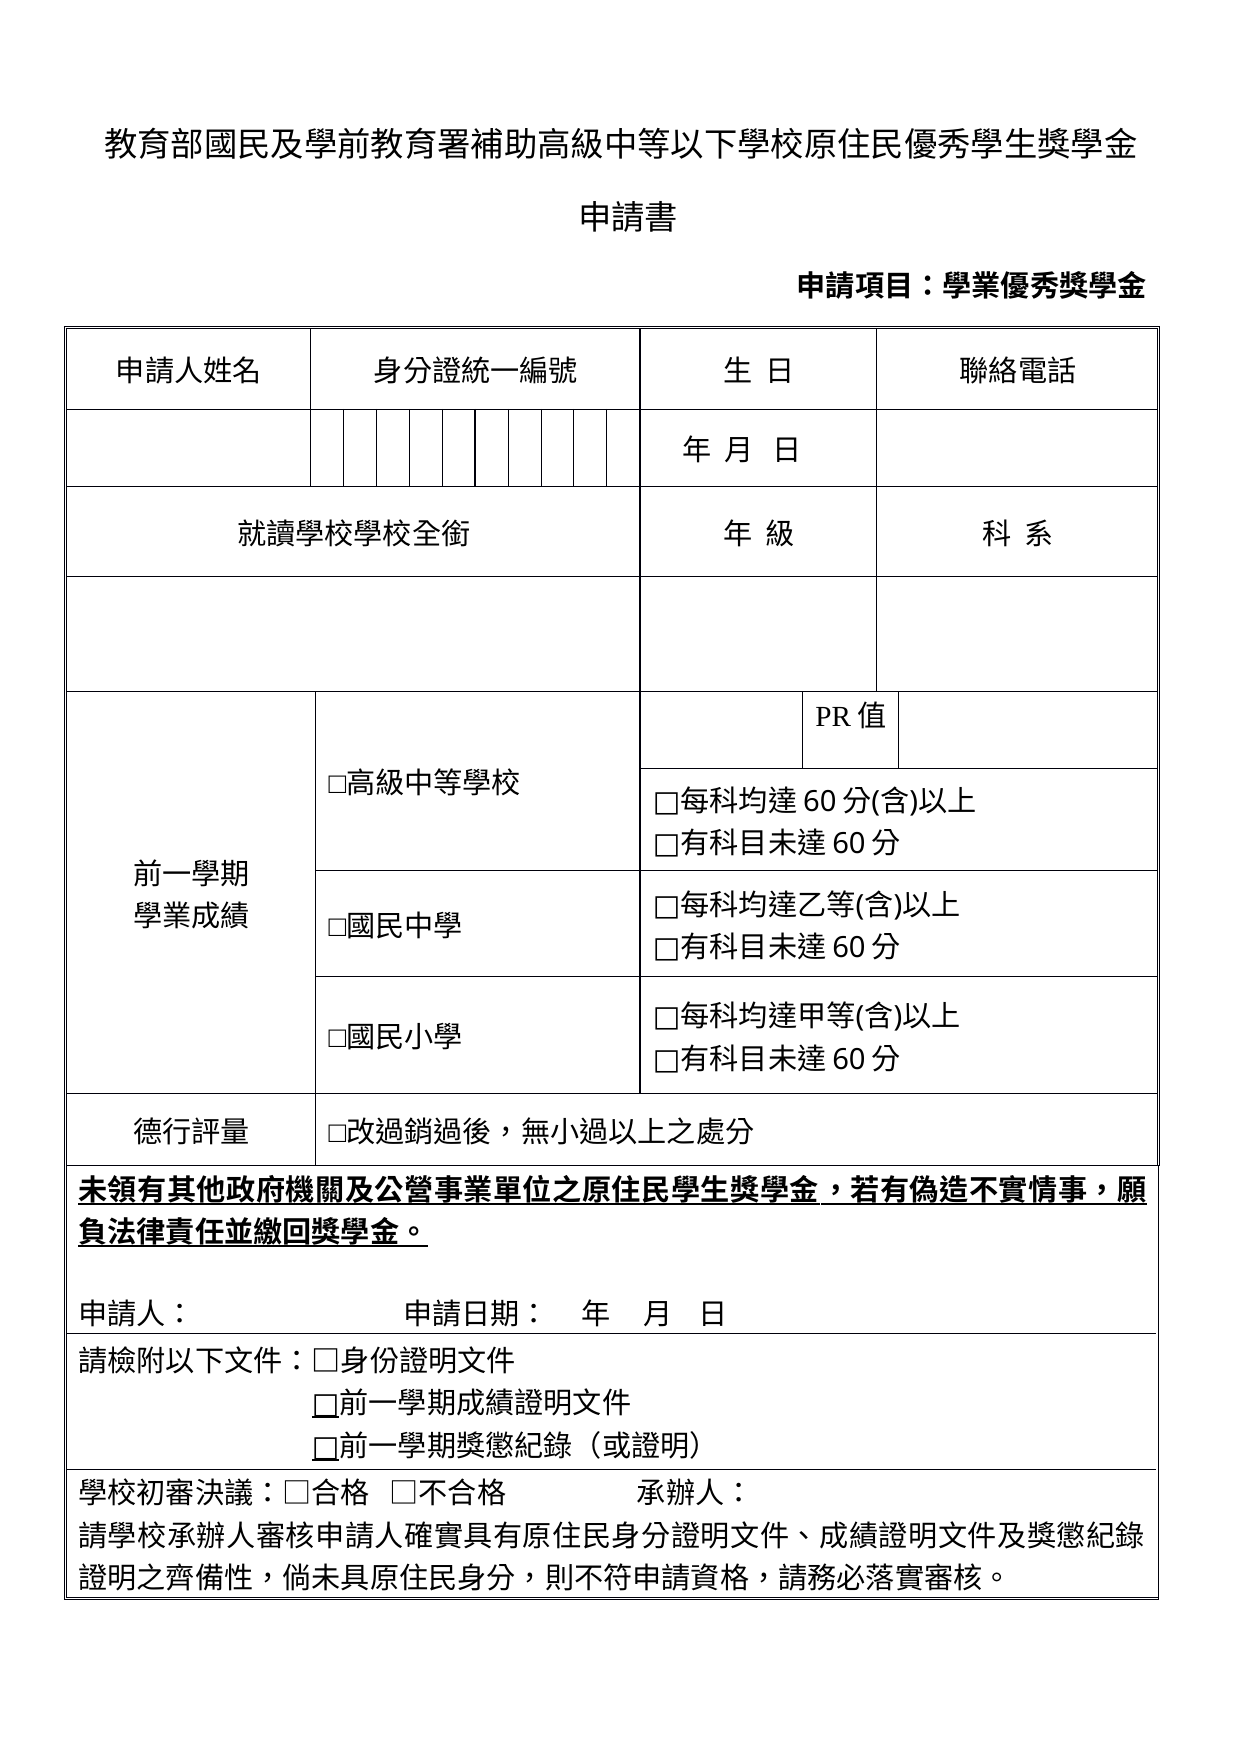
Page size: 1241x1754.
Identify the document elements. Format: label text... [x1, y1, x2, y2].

table_cell [377, 410, 409, 486]
table_cell 前一學期 學業成績 [67, 692, 315, 1093]
table_cell [607, 410, 639, 486]
table_cell [641, 692, 802, 768]
table_cell □國民小學 [316, 977, 639, 1093]
table_cell □每科均達60分(含)以上 □有科目未達60分 [641, 769, 1157, 870]
table_cell □改過銷過後，無小過以上之處分 [316, 1094, 1157, 1165]
table_cell 請檢附以下文件：□身份證明文件 □前一學期成績證明文件 □前一學期獎懲紀錄（或證明） [67, 1333, 1158, 1469]
table_cell [899, 692, 1157, 768]
table_cell □每科均達甲等(含)以上 □有科目未達60分 [641, 977, 1157, 1093]
table_cell [574, 410, 606, 486]
table_cell □每科均達乙等(含)以上 □有科目未達60分 [641, 871, 1157, 976]
table_cell □高級中等學校 [316, 692, 639, 870]
table_cell 德行評量 [67, 1094, 315, 1165]
table_cell 年 級 [641, 487, 876, 576]
table_header 身分證統一編號 [311, 329, 639, 409]
table_cell 未領有其他政府機關及公營事業單位之原住民學生獎學金，若有偽造不實情事，願負法律責任並繳回獎學金。 申請人： 申請日期： 年 月 日 [67, 1166, 1158, 1333]
table_cell □國民中學 [316, 871, 639, 976]
table_header 聯絡電話 [877, 329, 1157, 409]
table_cell [641, 577, 876, 691]
table_cell [67, 577, 639, 691]
table_cell 就讀學校學校全銜 [67, 487, 639, 576]
table_cell PR值 [803, 692, 898, 768]
table_cell [877, 577, 1157, 691]
table_header 生 日 [641, 329, 876, 409]
table_cell 科 系 [877, 487, 1157, 576]
table_cell [410, 410, 442, 486]
table_cell [344, 410, 376, 486]
table_cell [877, 410, 1157, 486]
table_cell 學校初審決議：□合格 □不合格 承辦人： 請學校承辦人審核申請人確實具有原住民身分證明文件、成績證明文件及獎懲紀錄證明之齊備性，倘未具原住民身分，則不符申請資格，請務必落實審核。 [67, 1469, 1158, 1597]
table_cell [311, 410, 343, 486]
table_header 申請人姓名 [67, 329, 310, 409]
table_cell [542, 410, 573, 486]
table_cell 年 月 日 [641, 410, 876, 486]
list 申請項目：學業優秀獎學金 [159, 263, 1146, 305]
table_cell [67, 410, 310, 486]
table_cell [443, 410, 474, 486]
table_cell [476, 410, 508, 486]
table_cell [509, 410, 541, 486]
list 教育部國民及學前教育署補助高級中等以下學校原住民優秀學生獎學金申請書 [95, 118, 1146, 239]
